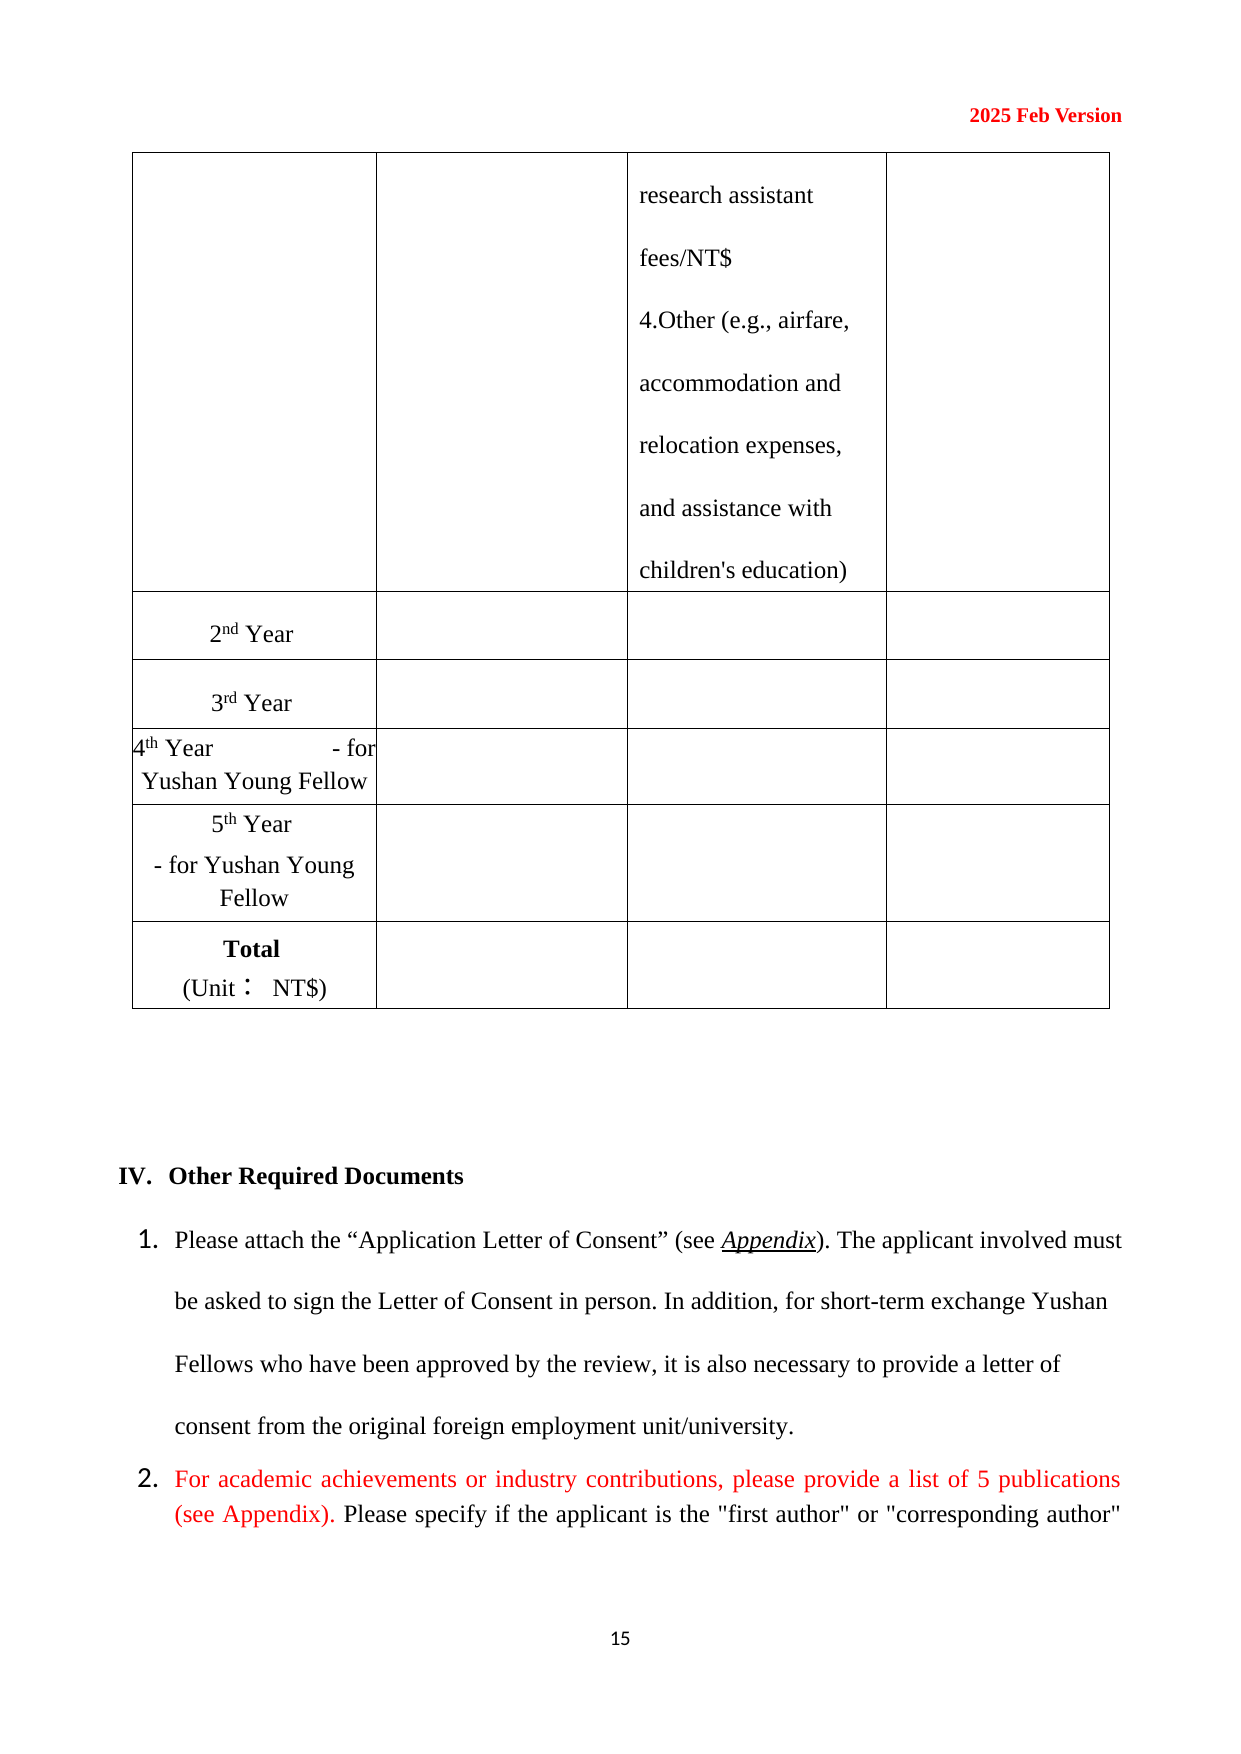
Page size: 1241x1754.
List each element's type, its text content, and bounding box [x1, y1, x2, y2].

table_cell [887, 729, 1109, 804]
table_cell [377, 922, 627, 1008]
table_cell [887, 805, 1109, 921]
table_cell [628, 922, 886, 1008]
list Please attach the “Application Letter of Consent” (see Appendix). The applicant involved must be asked to sign the Letter of Consent in person. In addition, for short-term exchange Yushan Fellows who have been approved by the review, it is also necessary to provide a letter of consent from the original foreign employment unit/university. [137, 1196, 1122, 1446]
table_cell [377, 729, 627, 804]
table_cell [628, 592, 886, 659]
table_cell Total (Unit： NT$) [133, 922, 376, 1008]
table_cell [628, 805, 886, 921]
table_cell [377, 660, 627, 728]
list Other Required Documents [118, 1134, 1122, 1196]
table_cell [887, 153, 1109, 591]
table_cell research assistant fees/NT$ 4.Other (e.g., airfare, accommodation and relocation expenses, and assistance with children's education) [628, 153, 886, 591]
table_cell [887, 660, 1109, 728]
table_cell [377, 805, 627, 921]
table_cell [133, 153, 376, 591]
table_cell [887, 922, 1109, 1008]
table_cell 5th Year - for Yushan Young Fellow [133, 805, 376, 921]
table_cell [377, 592, 627, 659]
table_cell 3rd Year [133, 660, 376, 728]
table_cell [628, 660, 886, 728]
list For academic achievements or industry contributions, please provide a list of 5 publications (see Appendix). Please specify if the applicant is the "first author" or "corresponding author" [137, 1459, 1122, 1527]
table_cell [628, 729, 886, 804]
table_cell 2nd Year [133, 592, 376, 659]
table_cell 4th Year - for Yushan Young Fellow [133, 729, 376, 804]
table_cell [887, 592, 1109, 659]
table_cell [377, 153, 627, 591]
